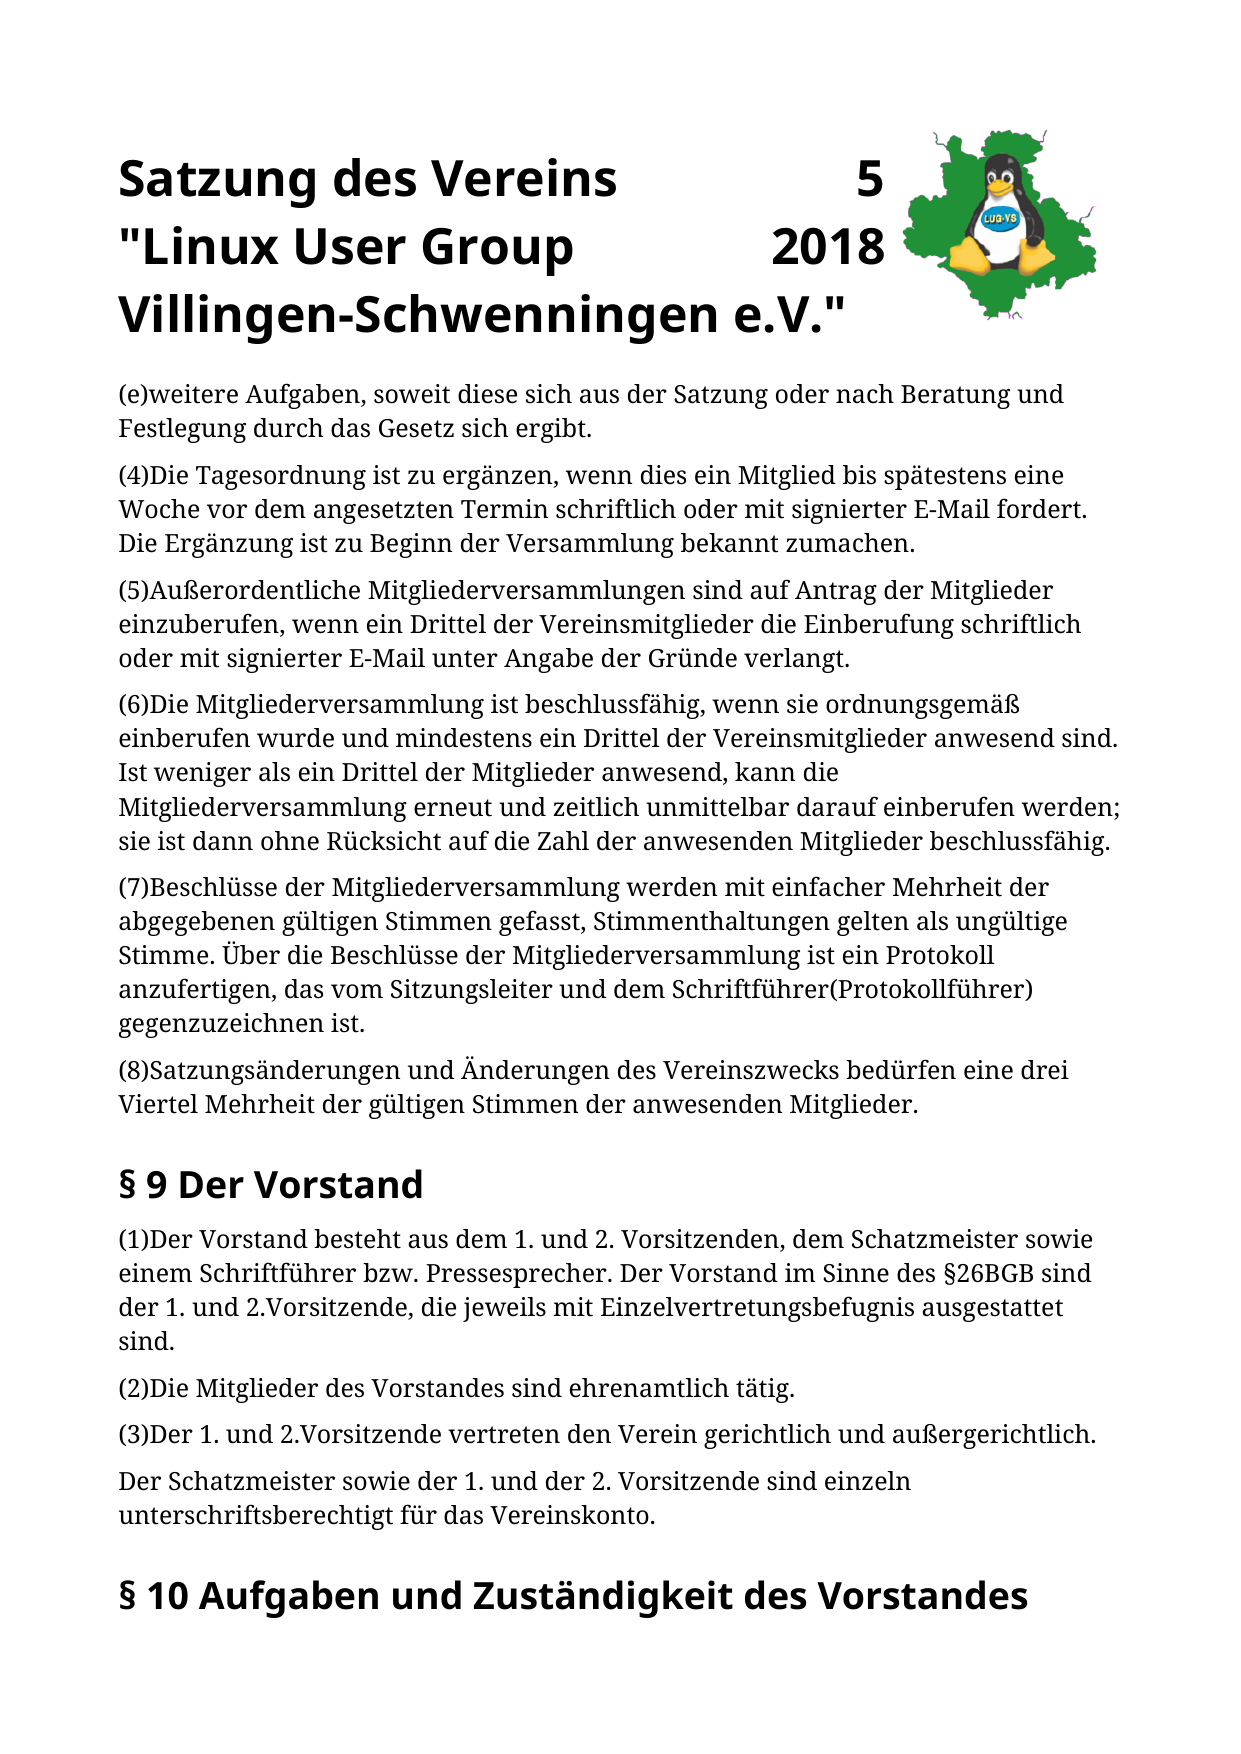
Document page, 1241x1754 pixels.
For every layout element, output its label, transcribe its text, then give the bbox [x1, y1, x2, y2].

text (1)Der Vorstand besteht aus dem 1. und 2. Vorsitzenden, dem Schatzmeister sowie einem Schriftführer bzw. Pressesprecher. Der Vorstand im Sinne des §26BGB sind der 1. und 2.Vorsitzende, die jeweils mit Einzelvertretungsbefugnis ausgestattet sind. [118, 1222, 1122, 1358]
text Der Schatzmeister sowie der 1. und der 2. Vorsitzende sind einzeln unterschriftsberechtigt für das Vereinskonto. [118, 1464, 1122, 1532]
subtitle § 10 Aufgaben und Zuständigkeit des Vorstandes [118, 1569, 1122, 1620]
text (7)Beschlüsse der Mitgliederversammlung werden mit einfacher Mehrheit der abgegebenen gültigen Stimmen gefasst, Stimmenthaltungen gelten als ungültige Stimme. Über die Beschlüsse der Mitgliederversammlung ist ein Protokoll anzufertigen, das vom Sitzungsleiter und dem Schriftführer(Protokollführer) gegenzuzeichnen ist. [118, 870, 1122, 1040]
text (8)Satzungsänderungen und Änderungen des Vereinszwecks bedürfen eine drei Viertel Mehrheit der gültigen Stimmen der anwesenden Mitglieder. [118, 1053, 1122, 1121]
text (e)weitere Aufgaben, soweit diese sich aus der Satzung oder nach Beratung und Festlegung durch das Gesetz sich ergibt. [118, 377, 1122, 445]
text (4)Die Tagesordnung ist zu ergänzen, wenn dies ein Mitglied bis spätestens eine Woche vor dem angesetzten Termin schriftlich oder mit signierter E-Mail fordert. Die Ergänzung ist zu Beginn der Versammlung bekannt zumachen. [118, 458, 1122, 560]
subtitle § 9 Der Vorstand [118, 1158, 1122, 1209]
text (2)Die Mitglieder des Vorstandes sind ehrenamtlich tätig. [118, 1371, 1122, 1404]
text (3)Der 1. und 2.Vorsitzende vertreten den Verein gerichtlich und außergerichtlich. [118, 1417, 1122, 1451]
picture [897, 124, 1102, 321]
text (6)Die Mitgliederversammlung ist beschlussfähig, wenn sie ordnungsgemäß einberufen wurde und mindestens ein Drittel der Vereinsmitglieder anwesend sind. Ist weniger als ein Drittel der Mitglieder anwesend, kann die Mitgliederversammlung erneut und zeitlich unmittelbar darauf einberufen werden; sie ist dann ohne Rücksicht auf die Zahl der anwesenden Mitglieder beschlussfähig. [118, 687, 1122, 857]
text (5)Außerordentliche Mitgliederversammlungen sind auf Antrag der Mitglieder einzuberufen, wenn ein Drittel der Vereinsmitglieder die Einberufung schriftlich oder mit signierter E-Mail unter Angabe der Gründe verlangt. [118, 572, 1122, 674]
